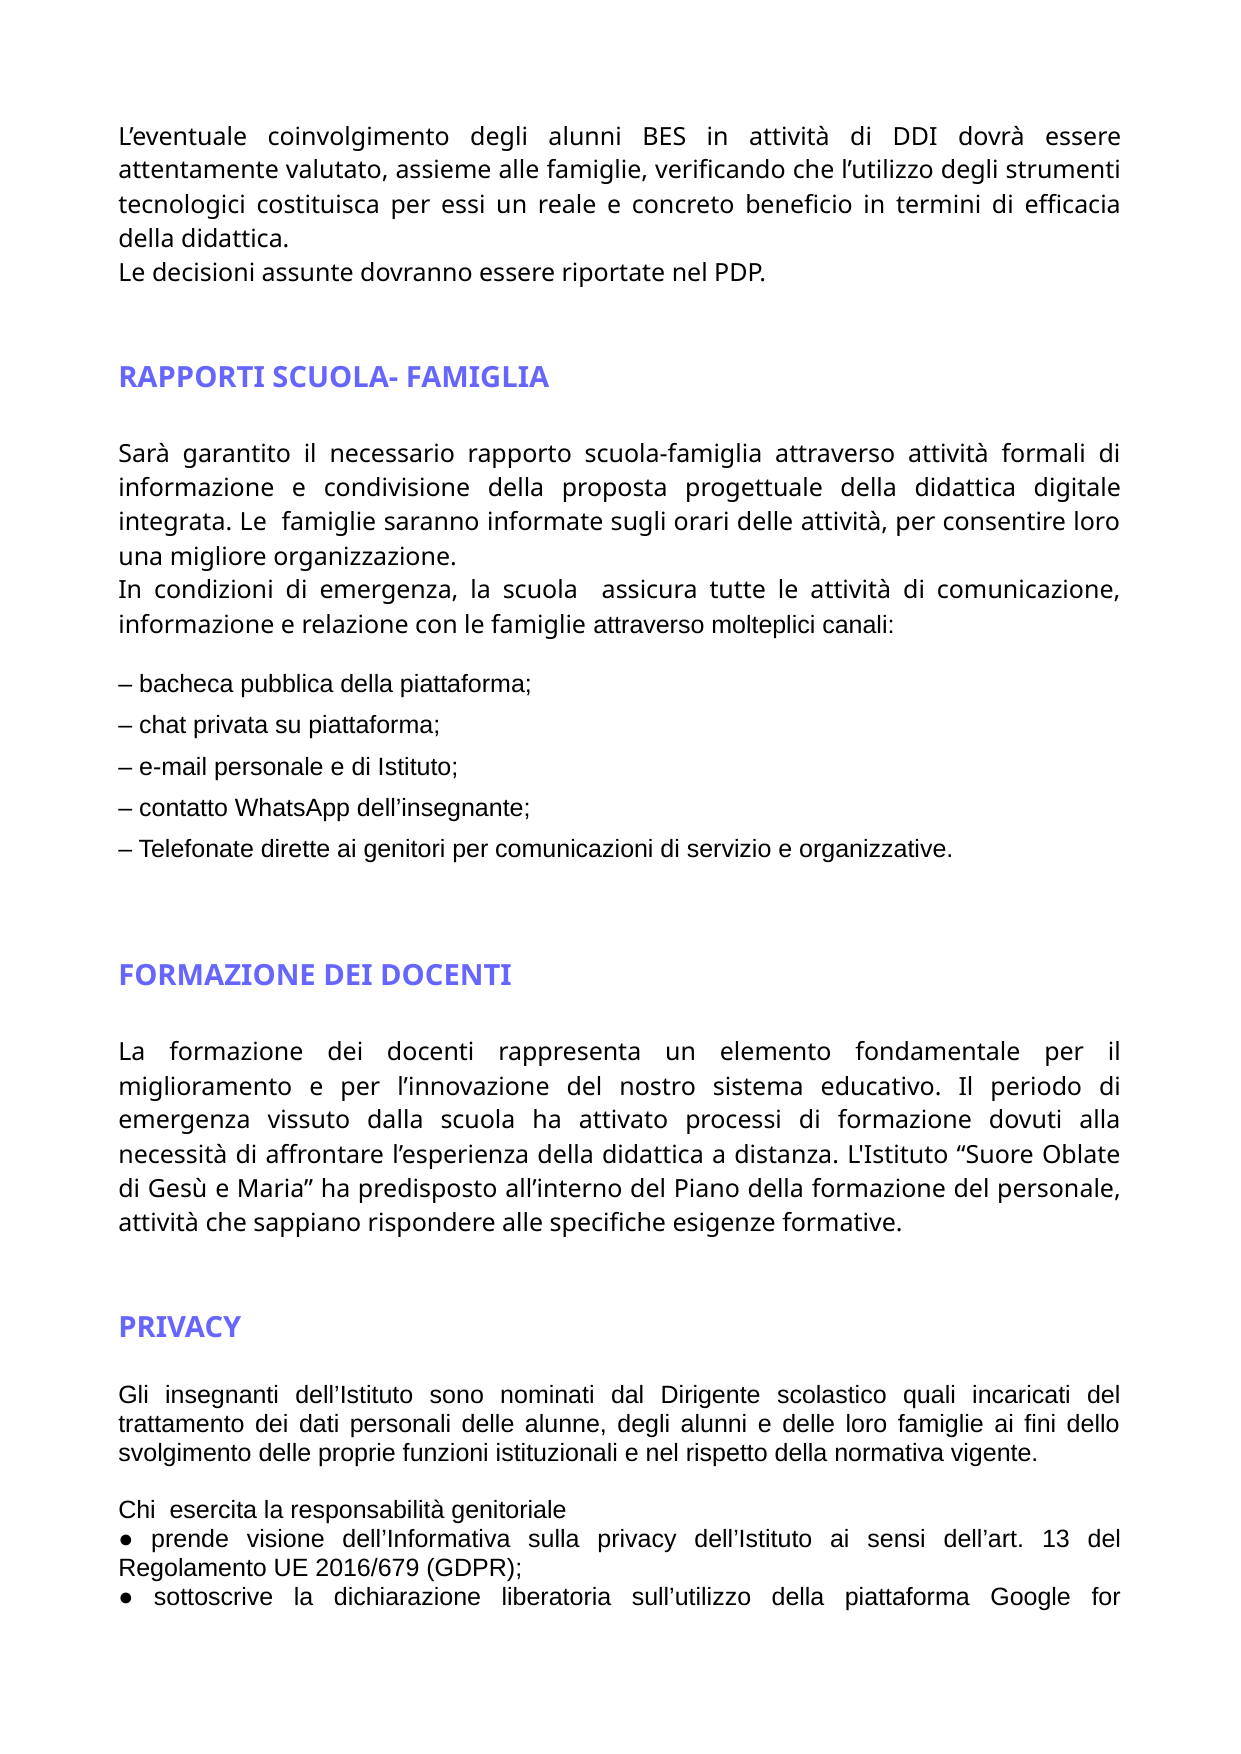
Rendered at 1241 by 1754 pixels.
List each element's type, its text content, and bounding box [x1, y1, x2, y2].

text – e-mail personale e di Istituto; [118, 752, 1122, 780]
text L’eventuale coinvolgimento degli alunni BES in attività di DDI dovrà essere attentamente valutato, assieme alle famiglie, verificando che l’utilizzo degli strumenti tecnologici costituisca per essi un reale e concreto beneficio in termini di efficacia della didattica. [118, 118, 1122, 254]
text Sarà garantito il necessario rapporto scuola-famiglia attraverso attività formali di informazione e condivisione della proposta progettuale della didattica digitale integrata. Le famiglie saranno informate sugli orari delle attività, per consentire loro una migliore organizzazione. [118, 436, 1122, 572]
text ● prende visione dell’Informativa sulla privacy dell’Istituto ai sensi dell’art. 13 del Regolamento UE 2016/679 (GDPR); [118, 1524, 1122, 1582]
text FORMAZIONE DEI DOCENTI [118, 955, 1122, 994]
text – contatto WhatsApp dell’insegnante; [118, 793, 1122, 822]
text In condizioni di emergenza, la scuola assicura tutte le attività di comunicazione, informazione e relazione con le famiglie attraverso molteplici canali: [118, 572, 1122, 640]
text Gli insegnanti dell’Istituto sono nominati dal Dirigente scolastico quali incaricati del trattamento dei dati personali delle alunne, degli alunni e delle loro famiglie ai fini dello svolgimento delle proprie funzioni istituzionali e nel rispetto della normativa vigente. [118, 1380, 1122, 1467]
text – chat privata su piattaforma; [118, 710, 1122, 739]
text RAPPORTI SCUOLA- FAMIGLIA [118, 357, 1122, 396]
text – Telefonate dirette ai genitori per comunicazioni di servizio e organizzative. [118, 834, 1122, 863]
text La formazione dei docenti rappresenta un elemento fondamentale per il miglioramento e per l’innovazione del nostro sistema educativo. Il periodo di emergenza vissuto dalla scuola ha attivato processi di formazione dovuti alla necessità di affrontare l’esperienza della didattica a distanza. L'Istituto “Suore Oblate di Gesù e Maria” ha predisposto all’interno del Piano della formazione del personale, attività che sappiano rispondere alle specifiche esigenze formative. [118, 1034, 1122, 1238]
text – bacheca pubblica della piattaforma; [118, 669, 1122, 698]
text PRIVACY [118, 1307, 1122, 1346]
text ● sottoscrive la dichiarazione liberatoria sull’utilizzo della piattaforma Google for [118, 1582, 1122, 1610]
text Chi esercita la responsabilità genitoriale [118, 1495, 1122, 1524]
text Le decisioni assunte dovranno essere riportate nel PDP. [118, 254, 1122, 288]
